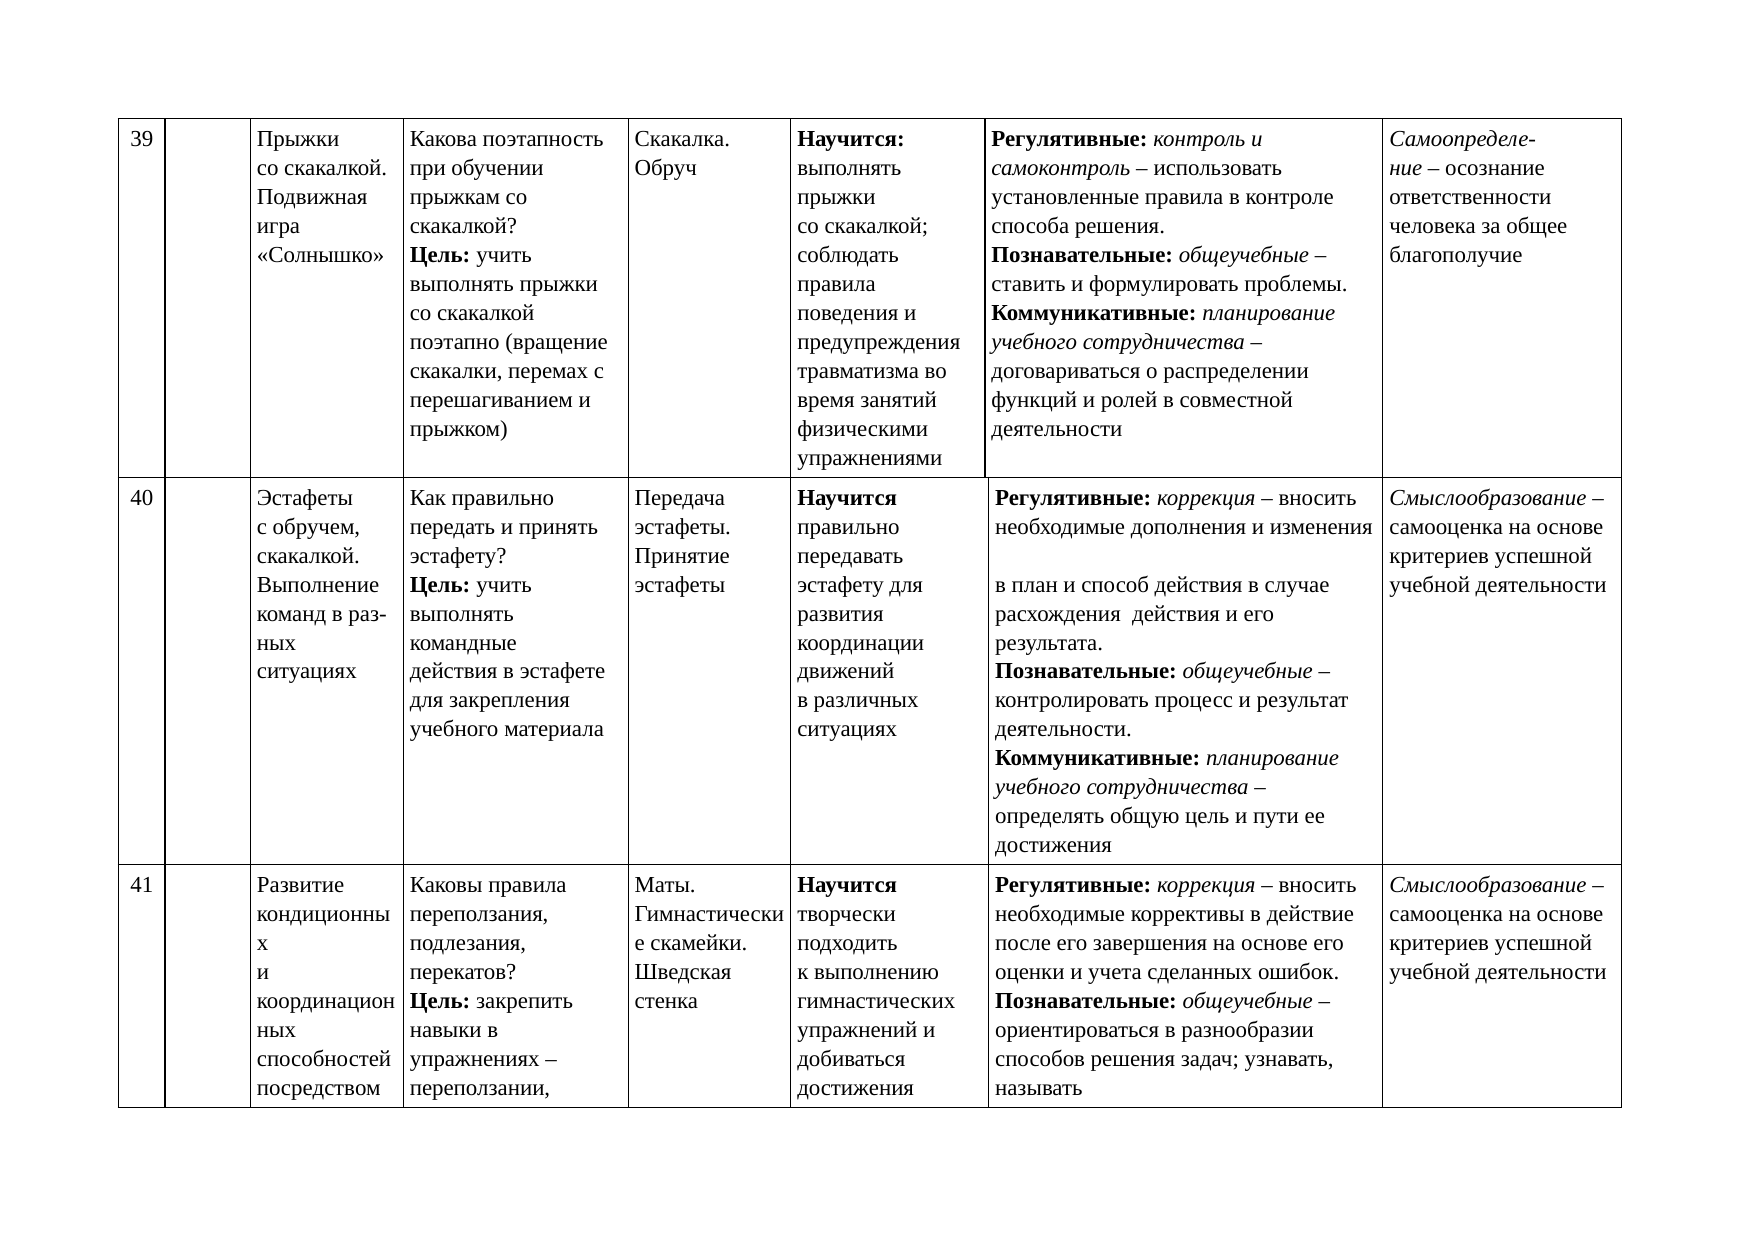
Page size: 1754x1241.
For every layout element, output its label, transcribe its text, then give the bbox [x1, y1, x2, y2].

table_cell Научится правильно передавать эстафету для развития координации движений в различных ситуациях [791, 478, 988, 864]
table_cell [166, 478, 250, 864]
table_cell Смыслообразование – самооценка на основе критериев успешной учебной деятельности [1383, 865, 1621, 1107]
table_cell 39 [119, 119, 164, 477]
table_cell Прыжки со скакалкой. Подвижная игра «Солнышко» [251, 119, 403, 477]
table_cell 40 [119, 478, 164, 864]
table_cell Смыслообразование – самооценка на основе критериев успешной учебной деятельности [1383, 478, 1621, 864]
table_cell Маты. Гимнастические скамейки. Шведская стенка [629, 865, 790, 1107]
table_cell Научится: выполнять прыжки со скакалкой; соблюдать правила поведения и предупреждения травматизма во время занятий физическими упражнениями [791, 119, 984, 477]
table_cell Самоопределе- ние – осознание ответственности человека за общее благополучие [1383, 119, 1621, 477]
table_cell Скакалка. Обруч [629, 119, 790, 477]
table_cell Регулятивные: коррекция – вносить необходимые дополнения и изменения в план и способ действия в случае расхождения действия и его результата. Познавательные: общеучебные – контролировать процесс и результат деятельности. Коммуникативные: планирование учебного сотрудничества – определять общую цель и пути ее достижения [989, 478, 1382, 864]
table_cell Научится творчески подходить к выполнению гимнастических упражнений и добиваться достижения [791, 865, 988, 1107]
table_cell 41 [119, 865, 164, 1107]
table_cell [166, 865, 250, 1107]
table_cell Регулятивные: контроль и самоконтроль – использовать установленные правила в контроле способа решения. Познавательные: общеучебные – ставить и формулировать проблемы. Коммуникативные: планирование учебного сотрудничества – договариваться о распределении функций и ролей в совместной деятельности [986, 119, 1382, 477]
table_cell Эстафеты с обручем, скакалкой. Выполнение команд в раз- ных ситуациях [251, 478, 403, 864]
table_cell Как правильно передать и принять эстафету? Цель: учить выполнять командные действия в эстафете для закрепления учебного материала [404, 478, 628, 864]
table_cell Передача эстафеты. Принятие эстафеты [629, 478, 790, 864]
table_cell Регулятивные: коррекция – вносить необходимые коррективы в действие после его завершения на основе его оценки и учета сделанных ошибок. Познавательные: общеучебные – ориентироваться в разнообразии способов решения задач; узнавать, называть [989, 865, 1382, 1107]
table_cell Каковы правила переползания, подлезания, перекатов? Цель: закрепить навыки в упражнениях – переползании, [404, 865, 628, 1107]
table_cell [166, 119, 250, 477]
table_cell Развитие кондиционных и координационных способностей посредством [251, 865, 403, 1107]
table_cell Какова поэтапность при обучении прыжкам со скакалкой? Цель: учить выполнять прыжки со скакалкой поэтапно (вращение скакалки, перемах с перешагиванием и прыжком) [404, 119, 628, 477]
